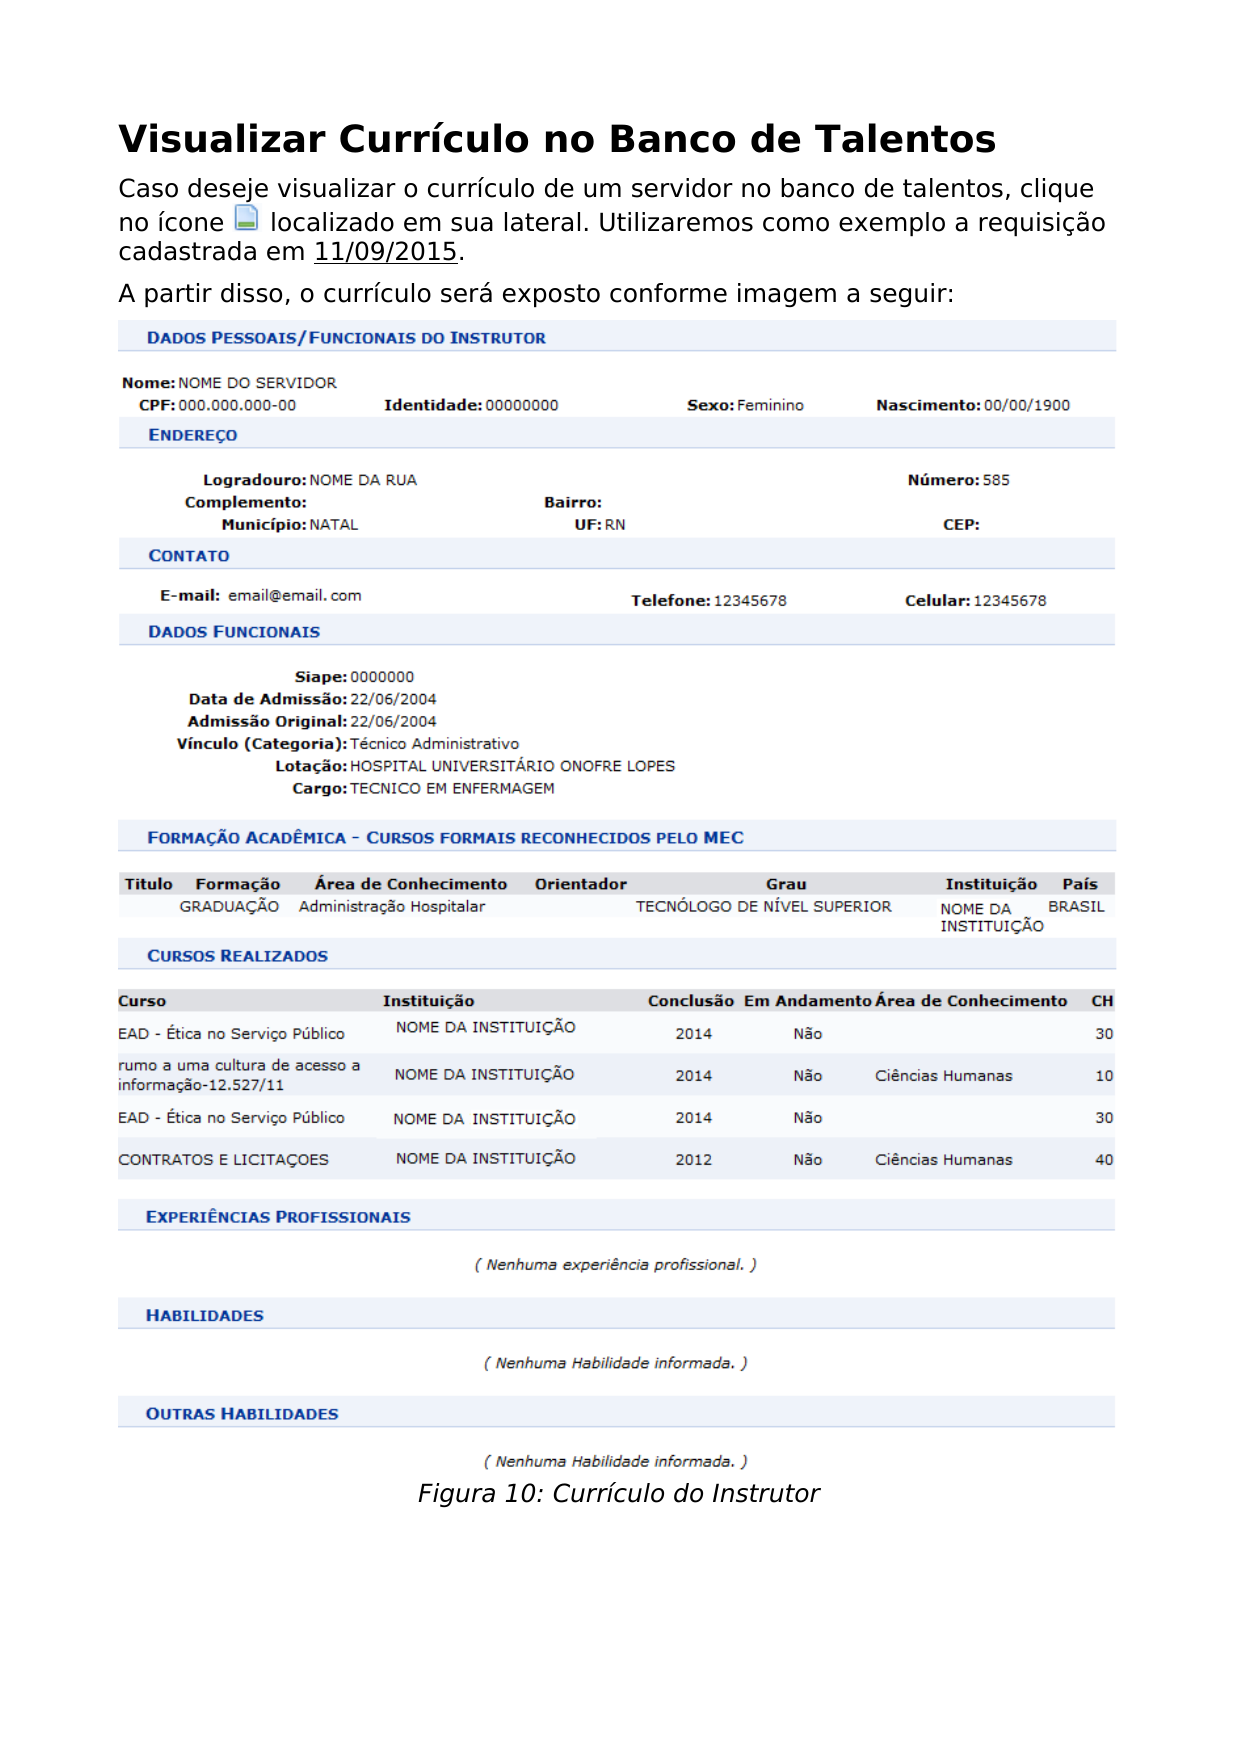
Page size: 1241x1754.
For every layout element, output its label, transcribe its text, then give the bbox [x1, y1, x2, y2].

text Figura 10: Currículo do Instrutor [118, 1480, 1122, 1508]
picture [118, 320, 1123, 1480]
text Caso deseje visualizar o currículo de um servidor no banco de talentos, clique no ícone localizado em sua lateral. Utilizaremos como exemplo a requisição cadastrada em 11/09/2015. [118, 174, 1122, 267]
subtitle Visualizar Currículo no Banco de Talentos [118, 118, 1122, 162]
picture [232, 203, 263, 232]
text A partir disso, o currículo será exposto conforme imagem a seguir: [118, 279, 1122, 308]
